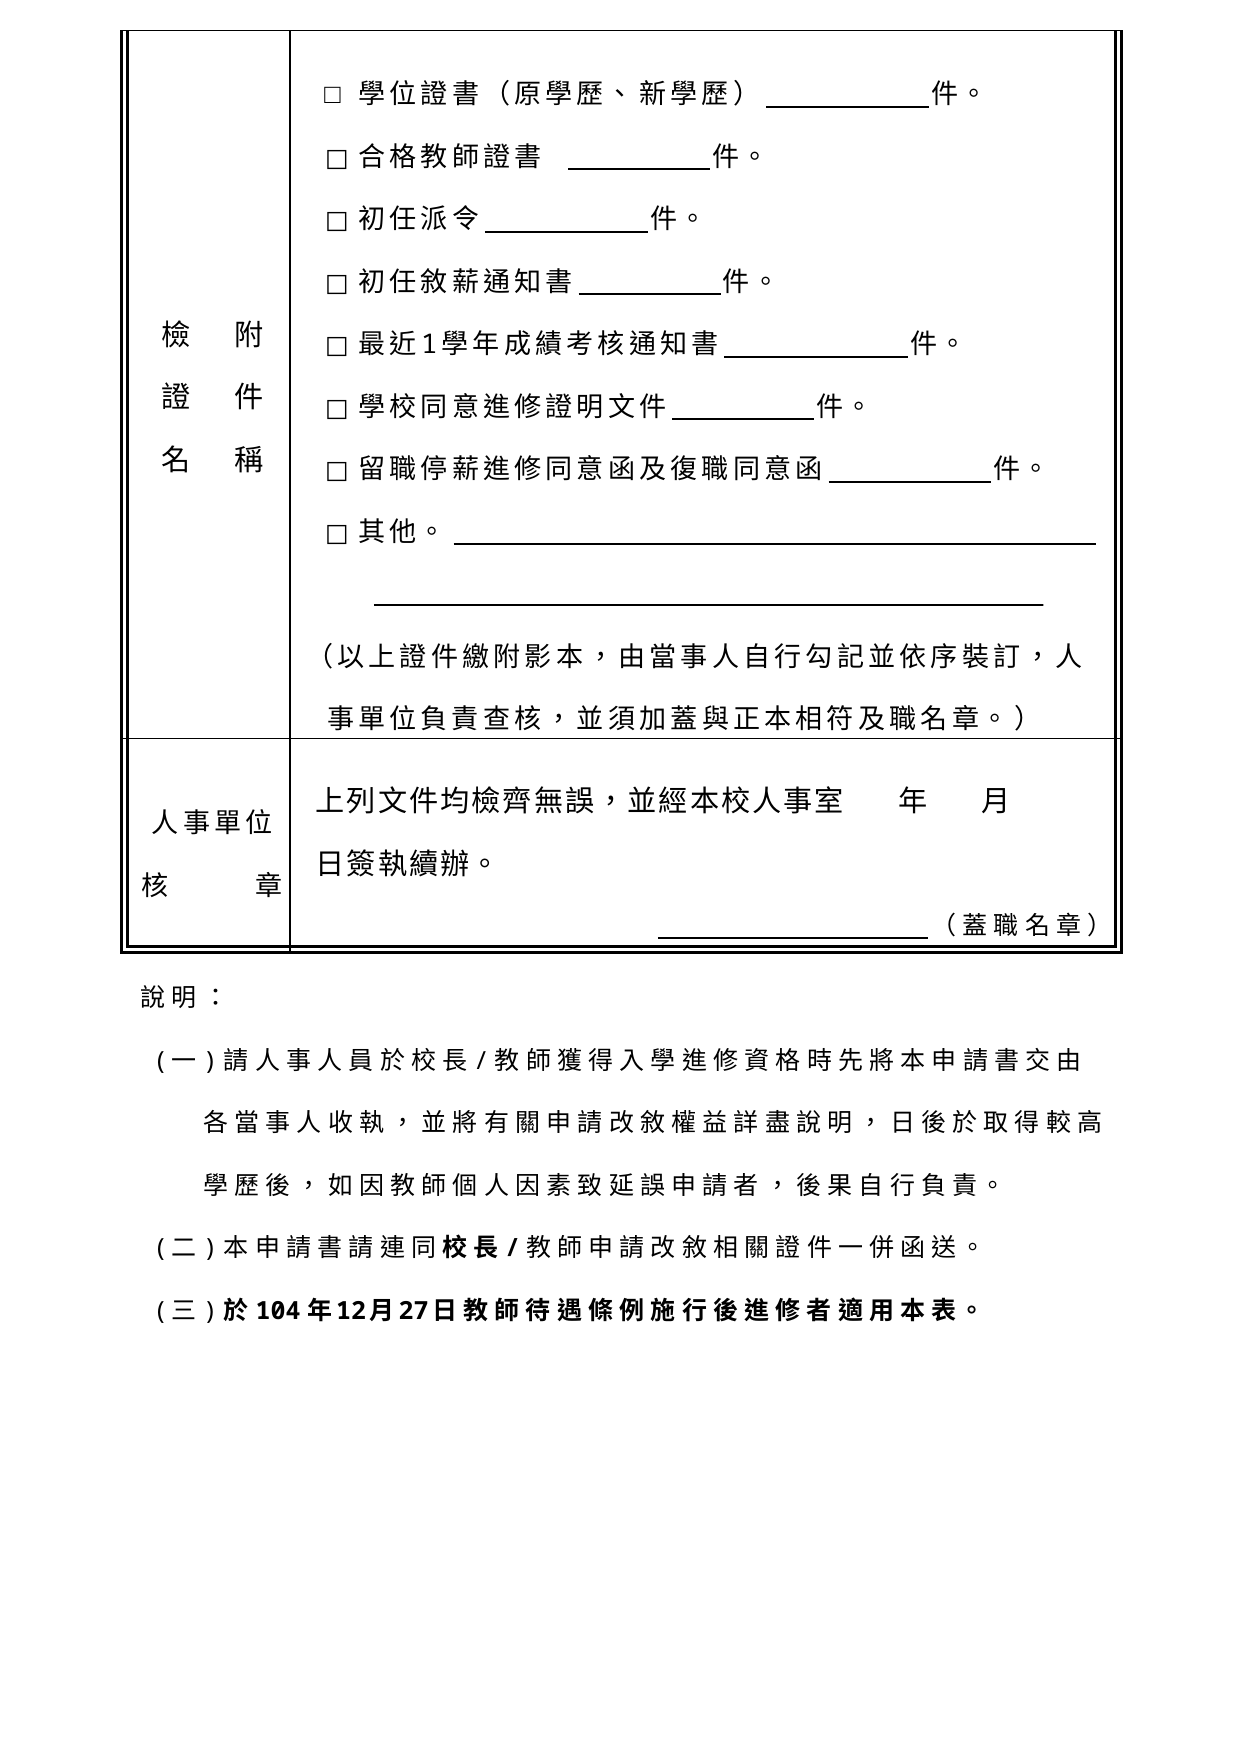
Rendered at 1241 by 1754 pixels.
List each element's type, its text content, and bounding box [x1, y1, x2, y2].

text (三)於104年12月27日教師待遇條例施行後進修者適用本表。 [137, 1267, 1018, 1329]
text (一)請人事人員於校長/教師獲得入學進修資格時先將本申請書交由各當事人收執，並將有關申請改敘權益詳盡說明，日後於取得較高學歷後，如因教師個人因素致延誤申請者，後果自行負責。 [137, 1017, 1108, 1204]
text (二)本申請書請連同校長/教師申請改敘相關證件一併函送。 [137, 1204, 1018, 1267]
table_cell 人事單位 核 章 [129, 739, 289, 945]
table_cell 檢 附 證 件 名 稱 [129, 31, 289, 737]
table_cell □ 學位證書（原學歷、新學歷） 件。 合格教師證書 件。 初任派令 件。 初任敘薪通知書 件。 最近1學年成績考核通知書 件。 學校同意進修證明文件 件。 留職停薪進修同意函及復職同意函 件。 其他。 （以上證件繳附影本，由當事人自行勾記並依序裝訂，人事單位負責查核，並須加蓋與正本相符及職名章。） [291, 31, 1114, 737]
text 說明： [137, 954, 1106, 1017]
table_cell 上列文件均檢齊無誤，並經本校人事室 年 月 日簽執續辦。 （蓋職名章） [291, 739, 1114, 945]
